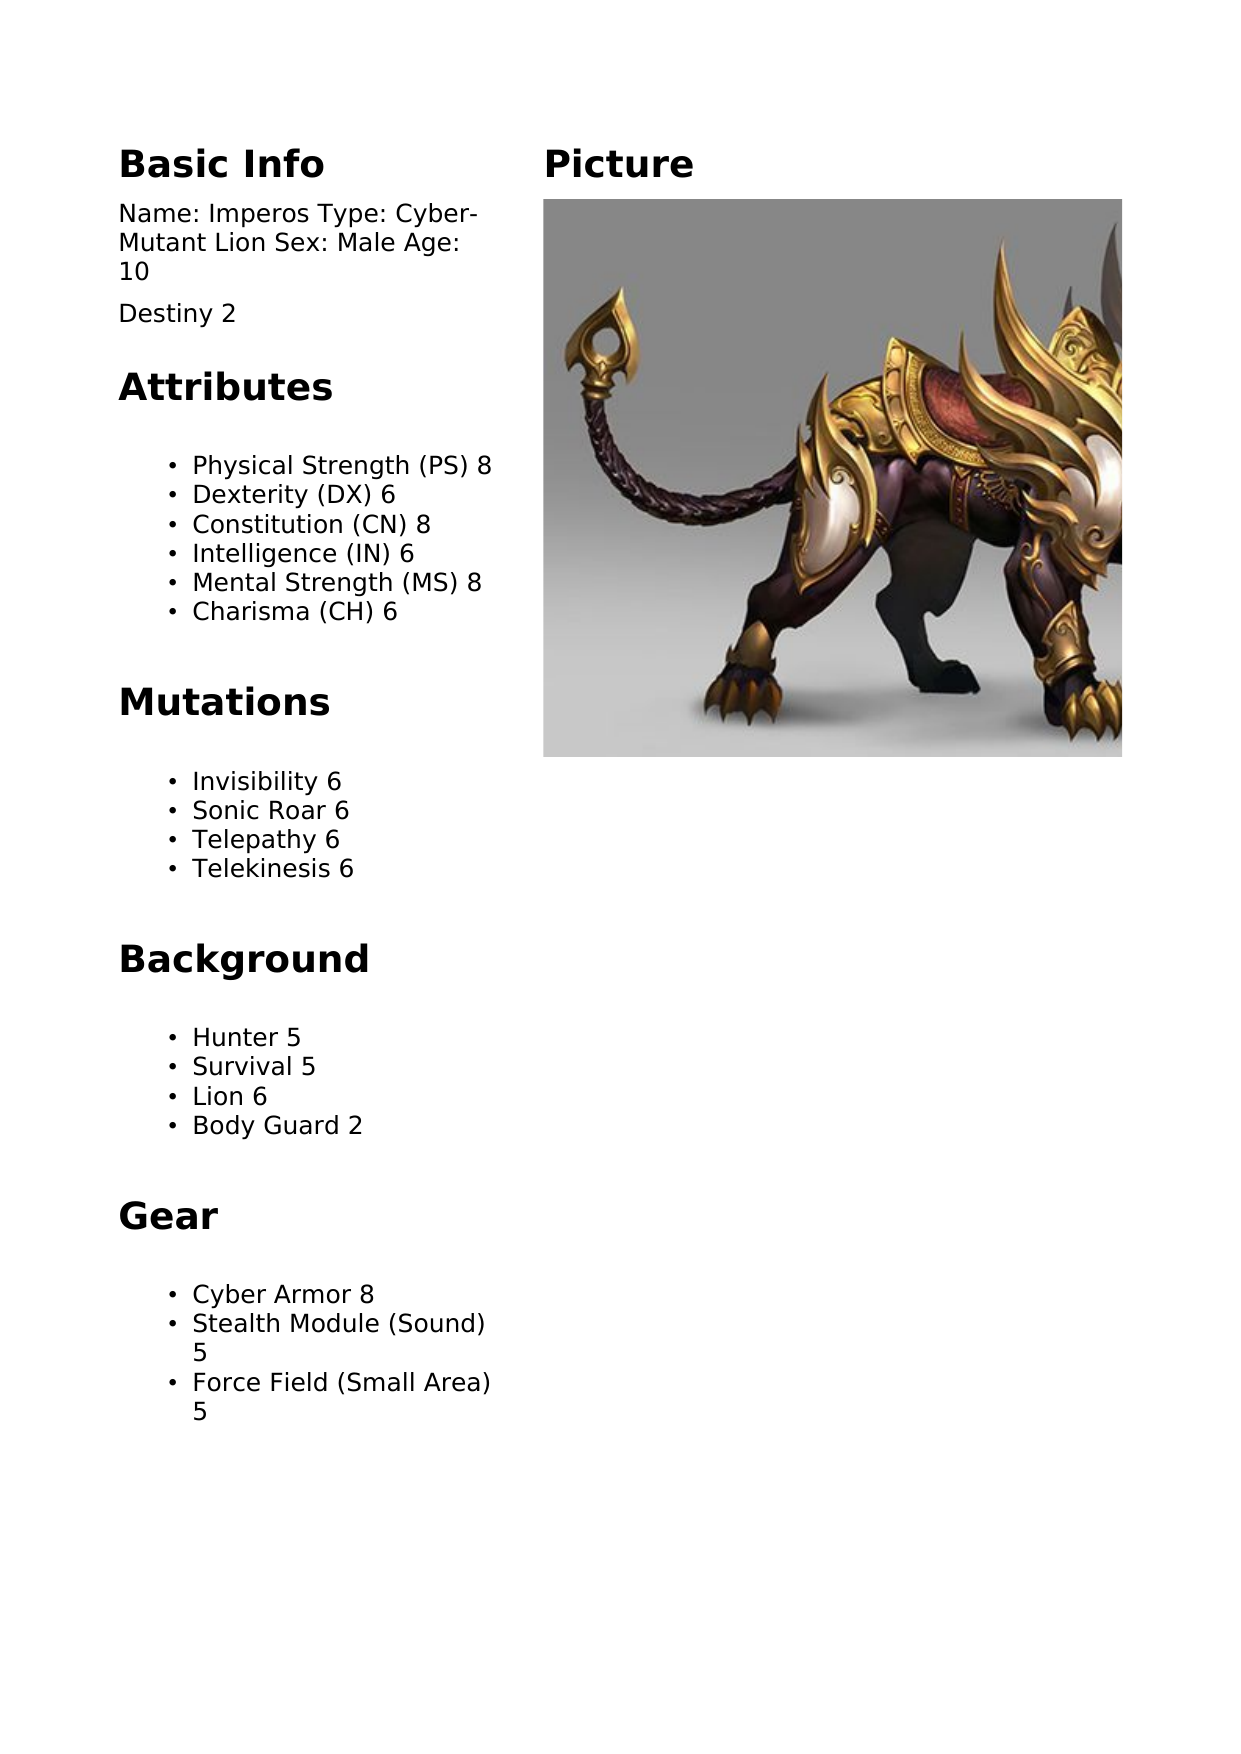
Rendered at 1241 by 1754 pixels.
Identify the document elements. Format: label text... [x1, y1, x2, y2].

table_header Picture [520, 118, 1122, 1456]
table_header Basic Info Name: Imperos Type: Cyber-Mutant Lion Sex: Male Age: 10 Destiny 2 Attributes Physical Strength (PS) 8 Dexterity (DX) 6 Constitution (CN) 8 Intelligence (IN) 6 Mental Strength (MS) 8 Charisma (CH) 6 Mutations Invisibility 6 Sonic Roar 6 Telepathy 6 Telekinesis 6 Background Hunter 5 Survival 5 Lion 6 Body Guard 2 Gear Cyber Armor 8 Stealth Module (Sound) 5 Force Field (Small Area) 5 [118, 118, 520, 1456]
picture [543, 199, 1123, 757]
